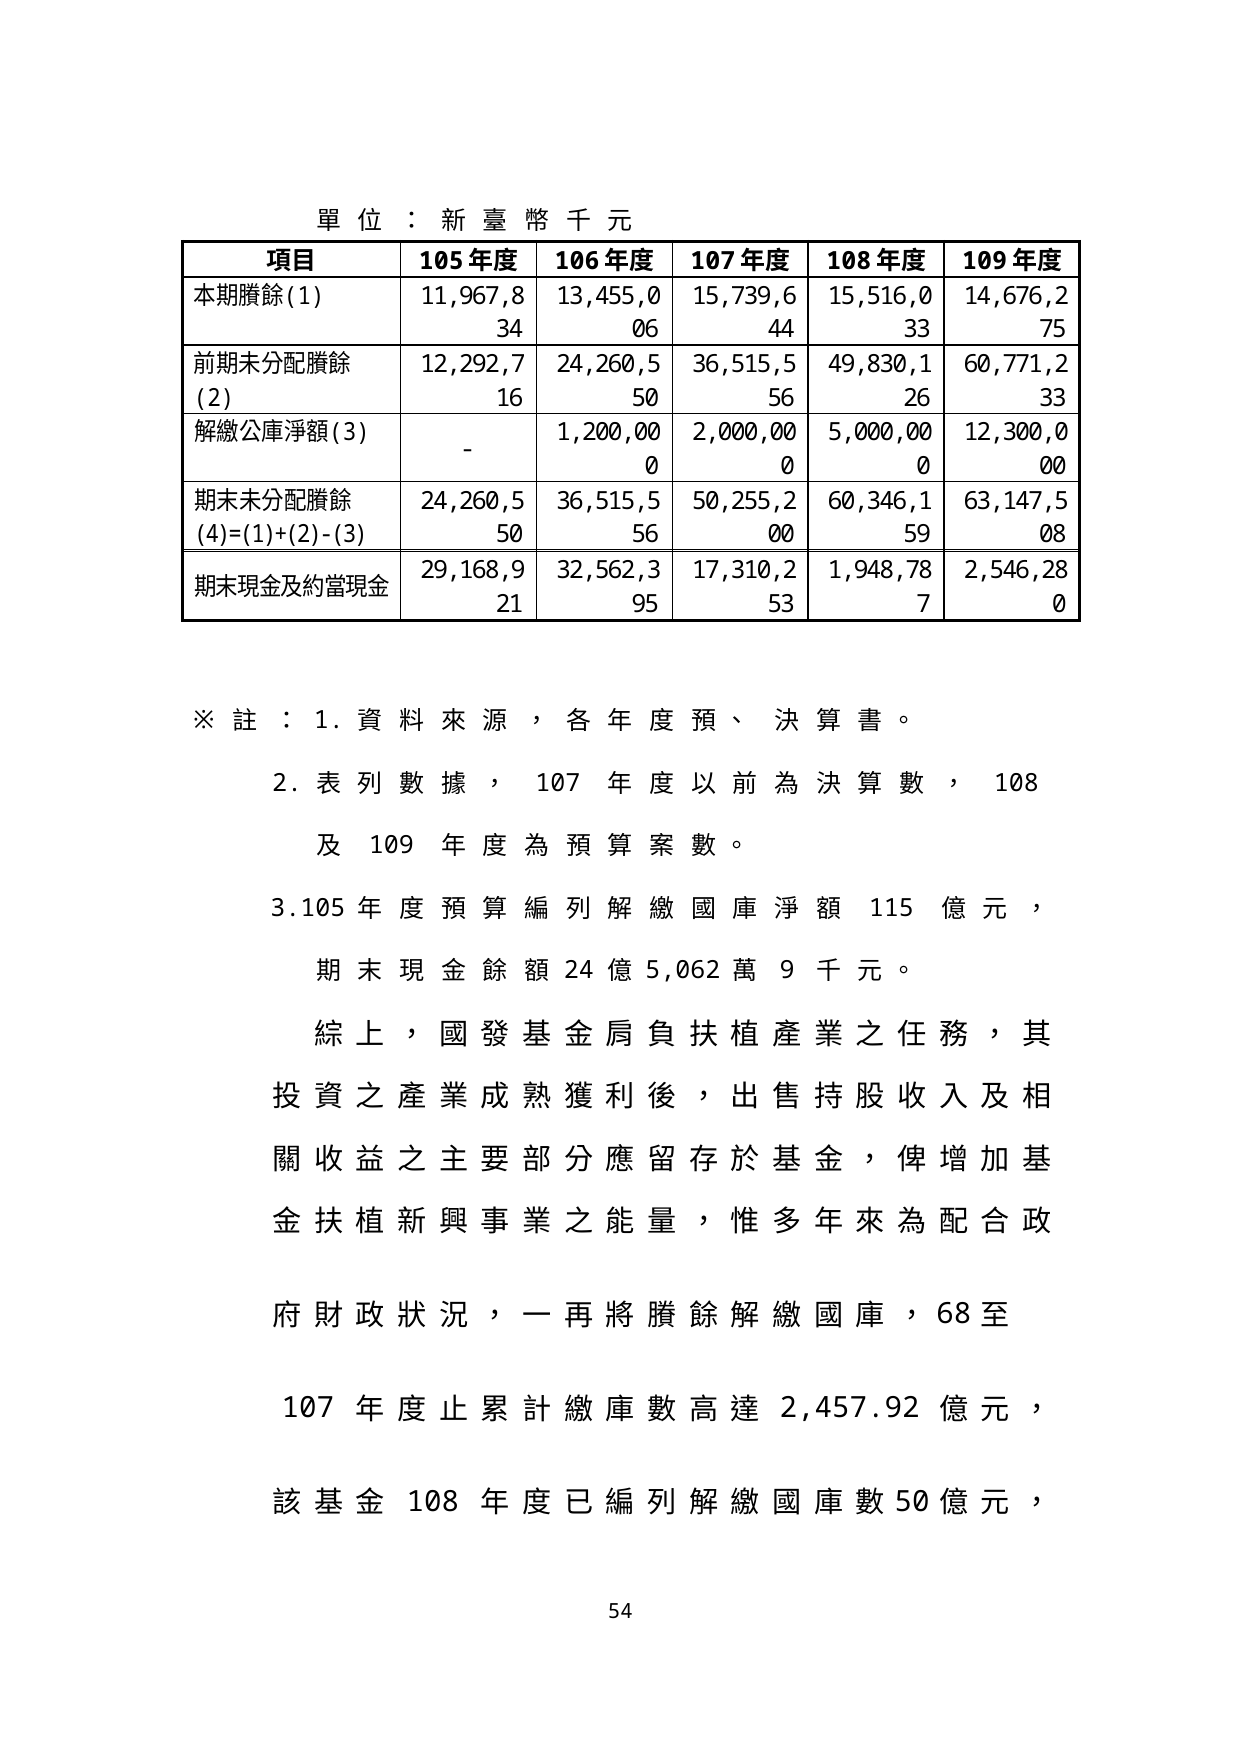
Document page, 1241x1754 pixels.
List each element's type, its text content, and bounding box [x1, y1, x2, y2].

table_header 107年度 [673, 243, 807, 276]
table_cell 本期賸餘(1) [184, 278, 400, 344]
table_cell 36,515,556 [537, 482, 672, 549]
text 2.表列數據，107年度以前為決算數，108及109年度為預算案數。 [245, 740, 1058, 865]
table_cell 12,300,000 [945, 414, 1078, 481]
table_cell 36,515,556 [673, 346, 807, 413]
table_cell 11,967,834 [401, 278, 536, 344]
table_cell 15,516,033 [809, 278, 943, 344]
text ※註：1.資料來源，各年度預、決算書。 [169, 677, 1058, 740]
table_cell 24,260,550 [537, 346, 672, 413]
table_header 項目 [184, 243, 400, 276]
table_cell 50,255,200 [673, 482, 807, 549]
table_cell 17,310,253 [673, 552, 807, 619]
table_cell 49,830,126 [809, 346, 943, 413]
text 3.105年度預算編列解繳國庫淨額115億元，期末現金餘額24億5,062萬9千元。 [245, 865, 1058, 990]
table_cell 5,000,000 [809, 414, 943, 481]
text 綜上，國發基金肩負扶植產業之任務，其投資之產業成熟獲利後，出售持股收入及相關收益之主要部分應留存於基金，俾增加基金扶植新興事業之能量，惟多年來為配合政府財政狀況，一再將賸餘解繳國庫，68至107年度止累計繳庫數高達2,457.92億元，該基金108年度已編列解繳國庫數50億元， [242, 990, 1058, 1552]
table_cell 29,168,921 [401, 552, 536, 619]
table_cell 24,260,550 [401, 482, 536, 549]
table_cell 2,546,280 [945, 552, 1078, 619]
text 單位：新臺幣千元 [171, 177, 1058, 240]
table_header 105年度 [401, 243, 536, 276]
table_cell 13,455,006 [537, 278, 672, 344]
table_cell 15,739,644 [673, 278, 807, 344]
table_cell 60,771,233 [945, 346, 1078, 413]
table_cell 解繳公庫淨額(3) [184, 414, 400, 481]
table_cell 1,200,000 [537, 414, 672, 481]
table_cell 63,147,508 [945, 482, 1078, 549]
table_cell 期末現金及約當現金 [184, 552, 400, 619]
table_cell - [401, 414, 536, 481]
table_header 106年度 [537, 243, 672, 276]
table_cell 前期未分配賸餘(2) [184, 346, 400, 413]
table_header 108年度 [809, 243, 943, 276]
table_cell 12,292,716 [401, 346, 536, 413]
table_cell 2,000,000 [673, 414, 807, 481]
table_cell 期末未分配賸餘 (4)=(1)+(2)-(3) [184, 482, 400, 549]
table_cell 1,948,787 [809, 552, 943, 619]
table_cell 60,346,159 [809, 482, 943, 549]
table_cell 32,562,395 [537, 552, 672, 619]
table_header 109年度 [945, 243, 1078, 276]
table_cell 14,676,275 [945, 278, 1078, 344]
